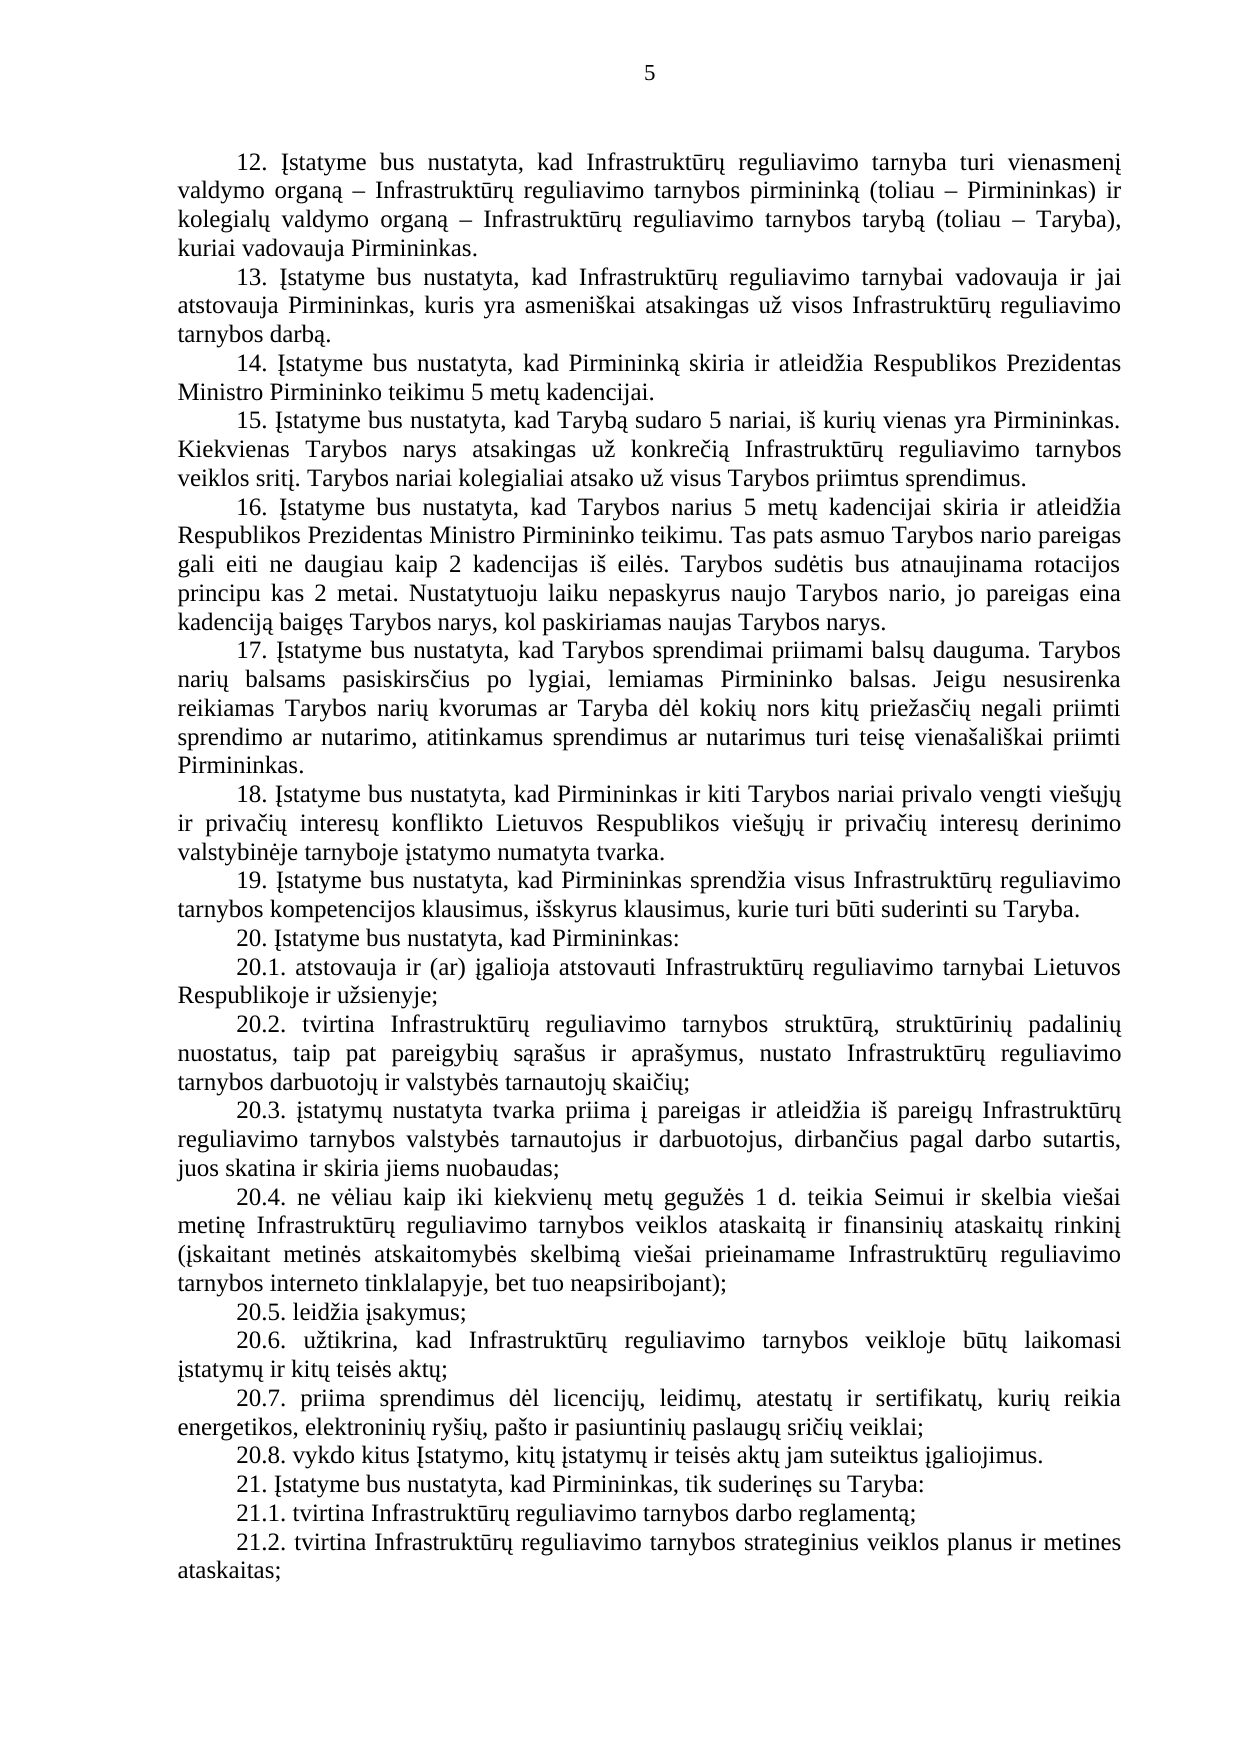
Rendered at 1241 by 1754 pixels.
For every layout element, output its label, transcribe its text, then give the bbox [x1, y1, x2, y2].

text 20.6. užtikrina, kad Infrastruktūrų reguliavimo tarnybos veikloje būtų laikomasi įstatymų ir kitų teisės aktų; [177, 1326, 1122, 1383]
text 16. Įstatyme bus nustatyta, kad Tarybos narius 5 metų kadencijai skiria ir atleidžia Respublikos Prezidentas Ministro Pirmininko teikimu. Tas pats asmuo Tarybos nario pareigas gali eiti ne daugiau kaip 2 kadencijas iš eilės. Tarybos sudėtis bus atnaujinama rotacijos principu kas 2 metai. Nustatytuoju laiku nepaskyrus naujo Tarybos nario, jo pareigas eina kadenciją baigęs Tarybos narys, kol paskiriamas naujas Tarybos narys. [177, 492, 1122, 636]
text 20.3. įstatymų nustatyta tvarka priima į pareigas ir atleidžia iš pareigų Infrastruktūrų reguliavimo tarnybos valstybės tarnautojus ir darbuotojus, dirbančius pagal darbo sutartis, juos skatina ir skiria jiems nuobaudas; [177, 1096, 1122, 1182]
text 15. Įstatyme bus nustatyta, kad Tarybą sudaro 5 nariai, iš kurių vienas yra Pirmininkas. Kiekvienas Tarybos narys atsakingas už konkrečią Infrastruktūrų reguliavimo tarnybos veiklos sritį. Tarybos nariai kolegialiai atsako už visus Tarybos priimtus sprendimus. [177, 406, 1122, 492]
text 20.8. vykdo kitus Įstatymo, kitų įstatymų ir teisės aktų jam suteiktus įgaliojimus. [177, 1441, 1122, 1469]
text 12. Įstatyme bus nustatyta, kad Infrastruktūrų reguliavimo tarnyba turi vienasmenį valdymo organą – Infrastruktūrų reguliavimo tarnybos pirmininką (toliau – Pirmininkas) ir kolegialų valdymo organą – Infrastruktūrų reguliavimo tarnybos tarybą (toliau – Taryba), kuriai vadovauja Pirmininkas. [177, 147, 1122, 262]
text 14. Įstatyme bus nustatyta, kad Pirmininką skiria ir atleidžia Respublikos Prezidentas Ministro Pirmininko teikimu 5 metų kadencijai. [177, 348, 1122, 406]
text 13. Įstatyme bus nustatyta, kad Infrastruktūrų reguliavimo tarnybai vadovauja ir jai atstovauja Pirmininkas, kuris yra asmeniškai atsakingas už visos Infrastruktūrų reguliavimo tarnybos darbą. [177, 262, 1122, 348]
text 19. Įstatyme bus nustatyta, kad Pirmininkas sprendžia visus Infrastruktūrų reguliavimo tarnybos kompetencijos klausimus, išskyrus klausimus, kurie turi būti suderinti su Taryba. [177, 866, 1122, 923]
text 21.1. tvirtina Infrastruktūrų reguliavimo tarnybos darbo reglamentą; [177, 1498, 1122, 1527]
text 20.7. priima sprendimus dėl licencijų, leidimų, atestatų ir sertifikatų, kurių reikia energetikos, elektroninių ryšių, pašto ir pasiuntinių paslaugų sričių veiklai; [177, 1383, 1122, 1441]
text 20. Įstatyme bus nustatyta, kad Pirmininkas: [177, 923, 1122, 952]
text 20.4. ne vėliau kaip iki kiekvienų metų gegužės 1 d. teikia Seimui ir skelbia viešai metinę Infrastruktūrų reguliavimo tarnybos veiklos ataskaitą ir finansinių ataskaitų rinkinį (įskaitant metinės atskaitomybės skelbimą viešai prieinamame Infrastruktūrų reguliavimo tarnybos interneto tinklalapyje, bet tuo neapsiribojant); [177, 1182, 1122, 1297]
text 21. Įstatyme bus nustatyta, kad Pirmininkas, tik suderinęs su Taryba: [177, 1469, 1122, 1498]
text 17. Įstatyme bus nustatyta, kad Tarybos sprendimai priimami balsų dauguma. Tarybos narių balsams pasiskirsčius po lygiai, lemiamas Pirmininko balsas. Jeigu nesusirenka reikiamas Tarybos narių kvorumas ar Taryba dėl kokių nors kitų priežasčių negali priimti sprendimo ar nutarimo, atitinkamus sprendimus ar nutarimus turi teisę vienašališkai priimti Pirmininkas. [177, 636, 1122, 779]
text 20.1. atstovauja ir (ar) įgalioja atstovauti Infrastruktūrų reguliavimo tarnybai Lietuvos Respublikoje ir užsienyje; [177, 952, 1122, 1009]
text 21.2. tvirtina Infrastruktūrų reguliavimo tarnybos strateginius veiklos planus ir metines ataskaitas; [177, 1527, 1122, 1584]
text 20.2. tvirtina Infrastruktūrų reguliavimo tarnybos struktūrą, struktūrinių padalinių nuostatus, taip pat pareigybių sąrašus ir aprašymus, nustato Infrastruktūrų reguliavimo tarnybos darbuotojų ir valstybės tarnautojų skaičių; [177, 1009, 1122, 1096]
text 18. Įstatyme bus nustatyta, kad Pirmininkas ir kiti Tarybos nariai privalo vengti viešųjų ir privačių interesų konflikto Lietuvos Respublikos viešųjų ir privačių interesų derinimo valstybinėje tarnyboje įstatymo numatyta tvarka. [177, 779, 1122, 866]
text 20.5. leidžia įsakymus; [177, 1297, 1122, 1326]
